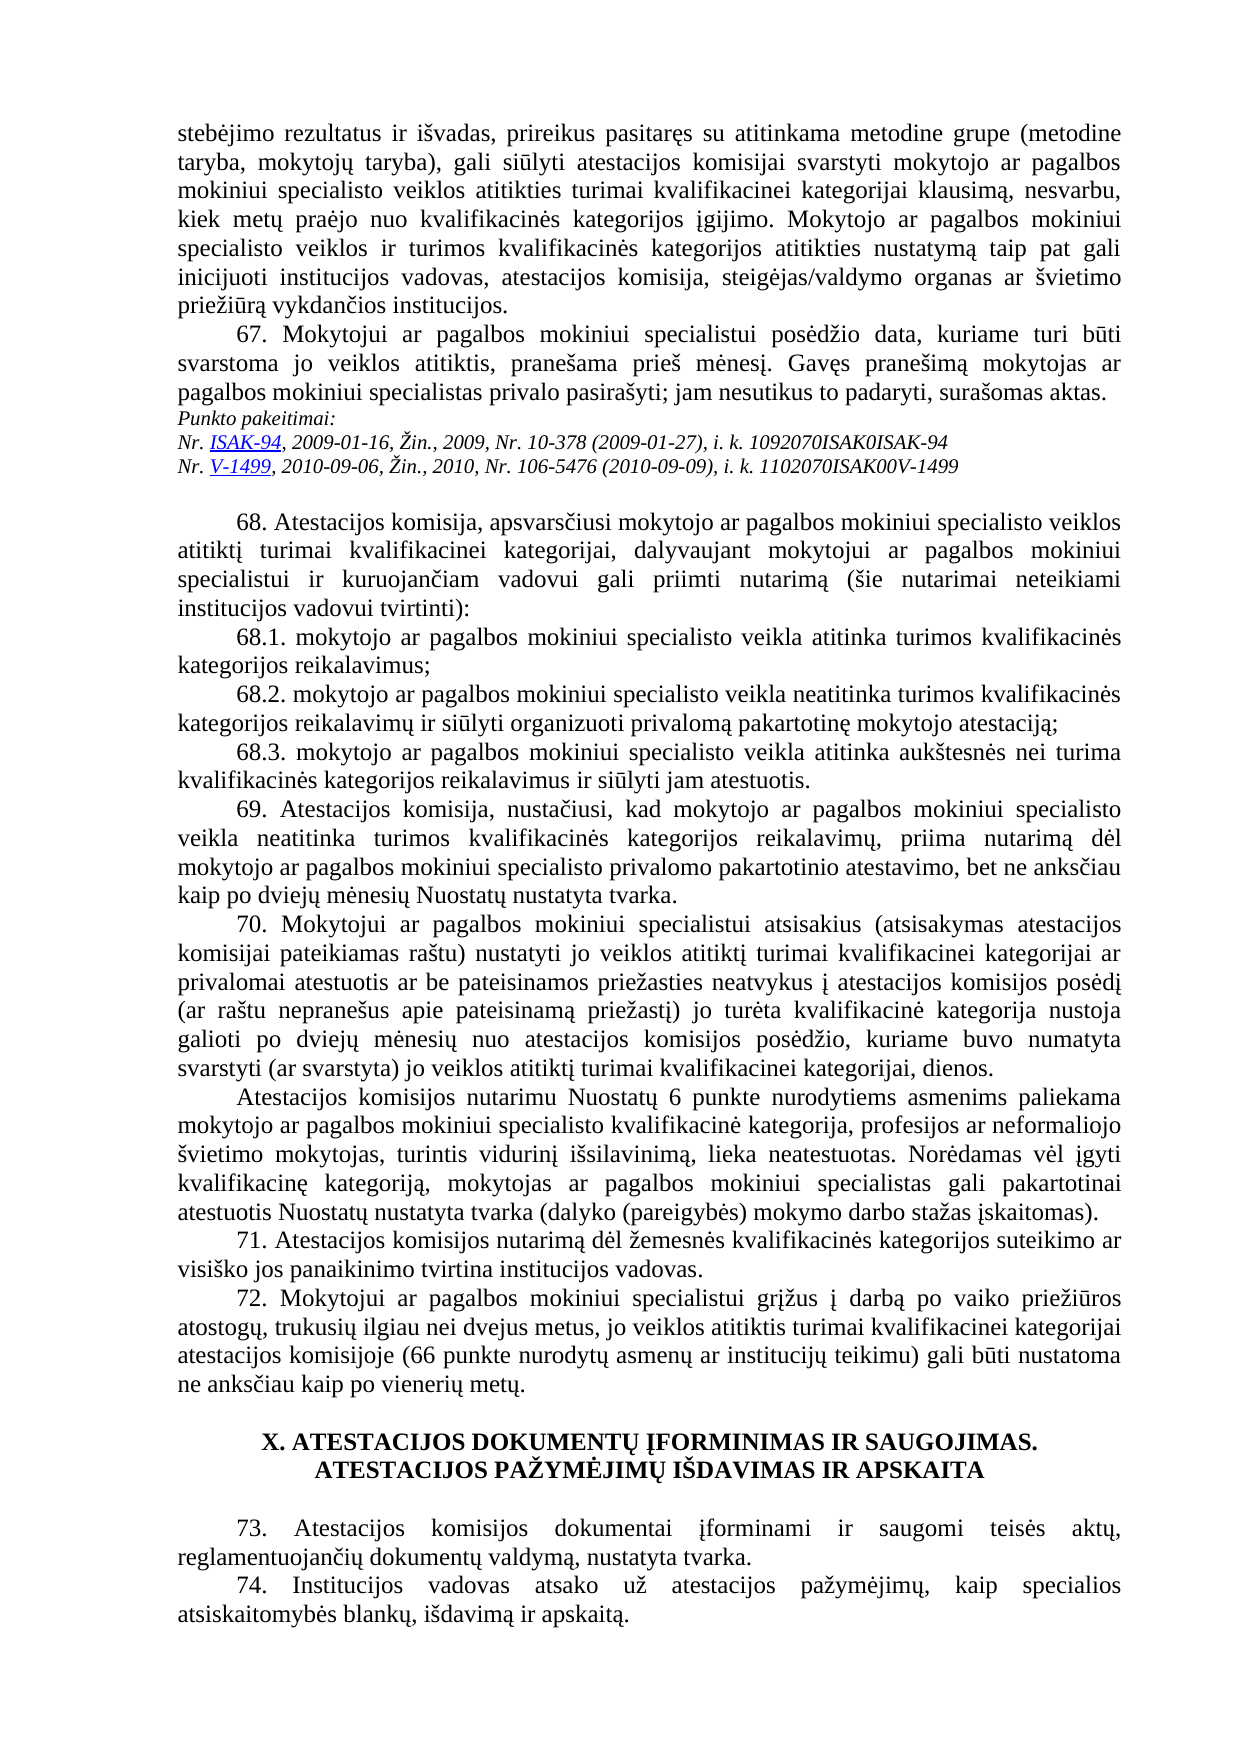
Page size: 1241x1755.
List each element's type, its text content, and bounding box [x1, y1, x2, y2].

text 67. Mokytojui ar pagalbos mokiniui specialistui posėdžio data, kuriame turi būti svarstoma jo veiklos atitiktis, pranešama prieš mėnesį. Gavęs pranešimą mokytojas ar pagalbos mokiniui specialistas privalo pasirašyti; jam nesutikus to padaryti, surašomas aktas. [177, 319, 1122, 406]
text stebėjimo rezultatus ir išvadas, prireikus pasitaręs su atitinkama metodine grupe (metodine taryba, mokytojų taryba), gali siūlyti atestacijos komisijai svarstyti mokytojo ar pagalbos mokiniui specialisto veiklos atitikties turimai kvalifikacinei kategorijai klausimą, nesvarbu, kiek metų praėjo nuo kvalifikacinės kategorijos įgijimo. Mokytojo ar pagalbos mokiniui specialisto veiklos ir turimos kvalifikacinės kategorijos atitikties nustatymą taip pat gali inicijuoti institucijos vadovas, atestacijos komisija, steigėjas/valdymo organas ar švietimo priežiūrą vykdančios institucijos. [177, 118, 1122, 319]
text Punkto pakeitimai: [177, 406, 1122, 430]
text 68.2. mokytojo ar pagalbos mokiniui specialisto veikla neatitinka turimos kvalifikacinės kategorijos reikalavimų ir siūlyti organizuoti privalomą pakartotinę mokytojo atestaciją; [177, 679, 1122, 737]
text Nr. ISAK-94, 2009-01-16, Žin., 2009, Nr. 10-378 (2009-01-27), i. k. 1092070ISAK0ISAK-94 [177, 430, 1122, 454]
text 69. Atestacijos komisija, nustačiusi, kad mokytojo ar pagalbos mokiniui specialisto veikla neatitinka turimos kvalifikacinės kategorijos reikalavimų, priima nutarimą dėl mokytojo ar pagalbos mokiniui specialisto privalomo pakartotinio atestavimo, bet ne anksčiau kaip po dviejų mėnesių Nuostatų nustatyta tvarka. [177, 794, 1122, 909]
text 71. Atestacijos komisijos nutarimą dėl žemesnės kvalifikacinės kategorijos suteikimo ar visiško jos panaikinimo tvirtina institucijos vadovas. [177, 1225, 1122, 1283]
text 68. Atestacijos komisija, apsvarsčiusi mokytojo ar pagalbos mokiniui specialisto veiklos atitiktį turimai kvalifikacinei kategorijai, dalyvaujant mokytojui ar pagalbos mokiniui specialistui ir kuruojančiam vadovui gali priimti nutarimą (šie nutarimai neteikiami institucijos vadovui tvirtinti): [177, 507, 1122, 622]
text 68.3. mokytojo ar pagalbos mokiniui specialisto veikla atitinka aukštesnės nei turima kvalifikacinės kategorijos reikalavimus ir siūlyti jam atestuotis. [177, 737, 1122, 794]
text 73. Atestacijos komisijos dokumentai įforminami ir saugomi teisės aktų, reglamentuojančių dokumentų valdymą, nustatyta tvarka. [177, 1513, 1122, 1570]
text X. ATESTACIJOS DOKUMENTŲ ĮFORMINIMAS IR SAUGOJIMAS. ATESTACIJOS PAŽYMĖJIMŲ IŠDAVIMAS IR APSKAITA [177, 1427, 1122, 1484]
text 72. Mokytojui ar pagalbos mokiniui specialistui grįžus į darbą po vaiko priežiūros atostogų, trukusių ilgiau nei dvejus metus, jo veiklos atitiktis turimai kvalifikacinei kategorijai atestacijos komisijoje (66 punkte nurodytų asmenų ar institucijų teikimu) gali būti nustatoma ne anksčiau kaip po vienerių metų. [177, 1283, 1122, 1398]
text Nr. V-1499, 2010-09-06, Žin., 2010, Nr. 106-5476 (2010-09-09), i. k. 1102070ISAK00V-1499 [177, 454, 1122, 478]
text 68.1. mokytojo ar pagalbos mokiniui specialisto veikla atitinka turimos kvalifikacinės kategorijos reikalavimus; [177, 622, 1122, 679]
text Atestacijos komisijos nutarimu Nuostatų 6 punkte nurodytiems asmenims paliekama mokytojo ar pagalbos mokiniui specialisto kvalifikacinė kategorija, profesijos ar neformaliojo švietimo mokytojas, turintis vidurinį išsilavinimą, lieka neatestuotas. Norėdamas vėl įgyti kvalifikacinę kategoriją, mokytojas ar pagalbos mokiniui specialistas gali pakartotinai atestuotis Nuostatų nustatyta tvarka (dalyko (pareigybės) mokymo darbo stažas įskaitomas). [177, 1082, 1122, 1225]
text 74. Institucijos vadovas atsako už atestacijos pažymėjimų, kaip specialios atsiskaitomybės blankų, išdavimą ir apskaitą. [177, 1570, 1122, 1628]
text 70. Mokytojui ar pagalbos mokiniui specialistui atsisakius (atsisakymas atestacijos komisijai pateikiamas raštu) nustatyti jo veiklos atitiktį turimai kvalifikacinei kategorijai ar privalomai atestuotis ar be pateisinamos priežasties neatvykus į atestacijos komisijos posėdį (ar raštu nepranešus apie pateisinamą priežastį) jo turėta kvalifikacinė kategorija nustoja galioti po dviejų mėnesių nuo atestacijos komisijos posėdžio, kuriame buvo numatyta svarstyti (ar svarstyta) jo veiklos atitiktį turimai kvalifikacinei kategorijai, dienos. [177, 909, 1122, 1082]
